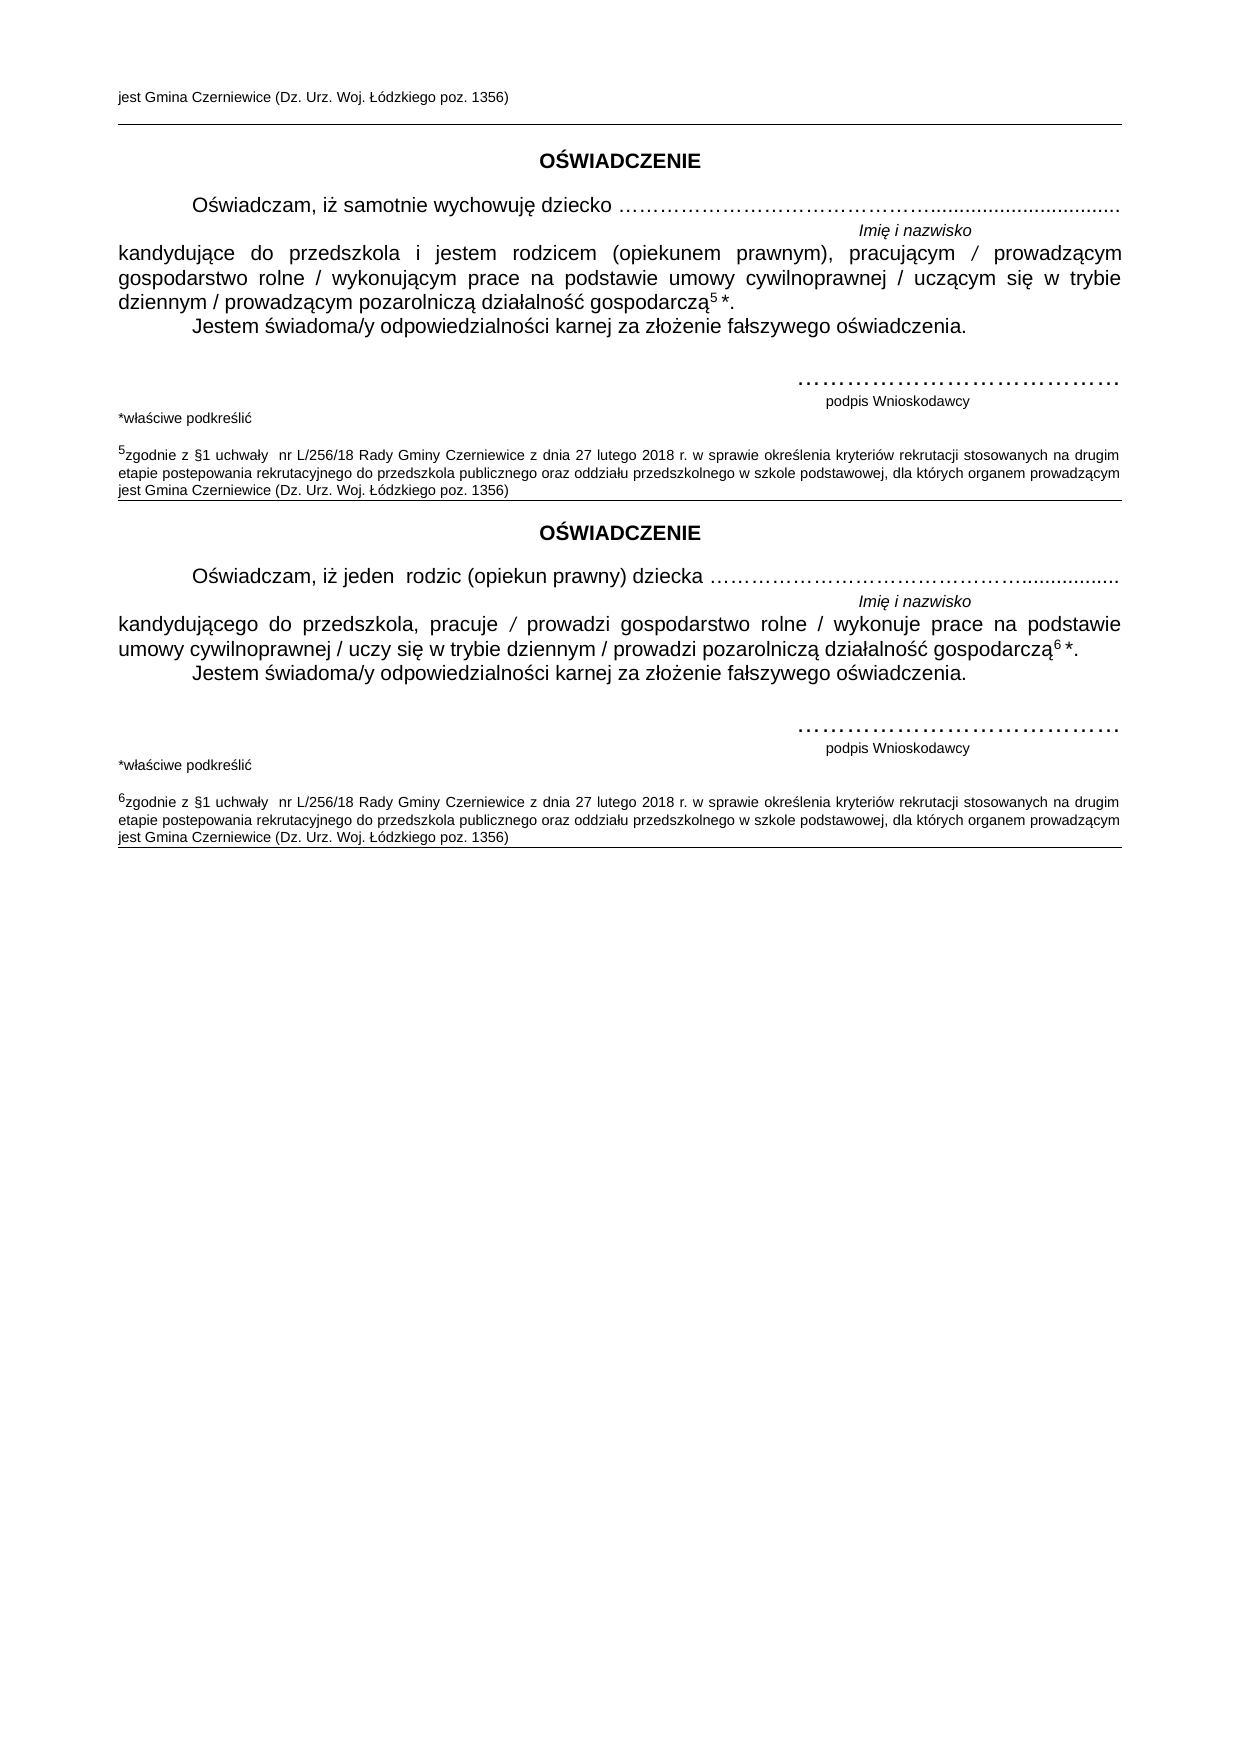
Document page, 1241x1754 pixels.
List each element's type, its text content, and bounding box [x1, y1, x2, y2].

text 5zgodnie z §1 uchwały nr L/256/18 Rady Gminy Czerniewice z dnia 27 lutego 2018 r. w sprawie określenia kryteriów rekrutacji stosowanych na drugim etapie postepowania rekrutacyjnego do przedszkola publicznego oraz oddziału przedszkolnego w szkole podstawowej, dla których organem prowadzącym jest Gmina Czerniewice (Dz. Urz. Woj. Łódzkiego poz. 1356) [118, 443, 1122, 500]
text jest Gmina Czerniewice (Dz. Urz. Woj. Łódzkiego poz. 1356) [118, 89, 1122, 105]
text ………………………………… [118, 362, 1122, 390]
text podpis Wnioskodawcy [118, 737, 1122, 757]
text 6zgodnie z §1 uchwały nr L/256/18 Rady Gminy Czerniewice z dnia 27 lutego 2018 r. w sprawie określenia kryteriów rekrutacji stosowanych na drugim etapie postepowania rekrutacyjnego do przedszkola publicznego oraz oddziału przedszkolnego w szkole podstawowej, dla których organem prowadzącym jest Gmina Czerniewice (Dz. Urz. Woj. Łódzkiego poz. 1356) [118, 790, 1122, 847]
text Imię i nazwisko [118, 587, 1122, 611]
text OŚWIADCZENIE [118, 149, 1122, 173]
text podpis Wnioskodawcy [118, 390, 1122, 409]
text kandydujące do przedszkola i jestem rodzicem (opiekunem prawnym), pracującym / prowadzącym gospodarstwo rolne / wykonującym prace na podstawie umowy cywilnoprawnej / uczącym się w trybie dziennym / prowadzącym pozarolniczą działalność gospodarczą5 *. [118, 240, 1122, 314]
text *właściwe podkreślić [118, 409, 1122, 426]
text *właściwe podkreślić [118, 757, 1122, 773]
text Jestem świadoma/y odpowiedzialności karnej za złożenie fałszywego oświadczenia. [118, 661, 1122, 685]
text OŚWIADCZENIE [118, 520, 1122, 544]
text Jestem świadoma/y odpowiedzialności karnej za złożenie fałszywego oświadczenia. [118, 314, 1122, 338]
text Oświadczam, iż jeden rodzic (opiekun prawny) dziecka ………………………………………................. [118, 563, 1122, 587]
text kandydującego do przedszkola, pracuje / prowadzi gospodarstwo rolne / wykonuje prace na podstawie umowy cywilnoprawnej / uczy się w trybie dziennym / prowadzi pozarolniczą działalność gospodarczą6 *. [118, 611, 1122, 661]
text Oświadczam, iż samotnie wychowuję dziecko ………………………………………................................. [118, 192, 1122, 216]
text ………………………………… [118, 709, 1122, 737]
text Imię i nazwisko [118, 216, 1122, 240]
